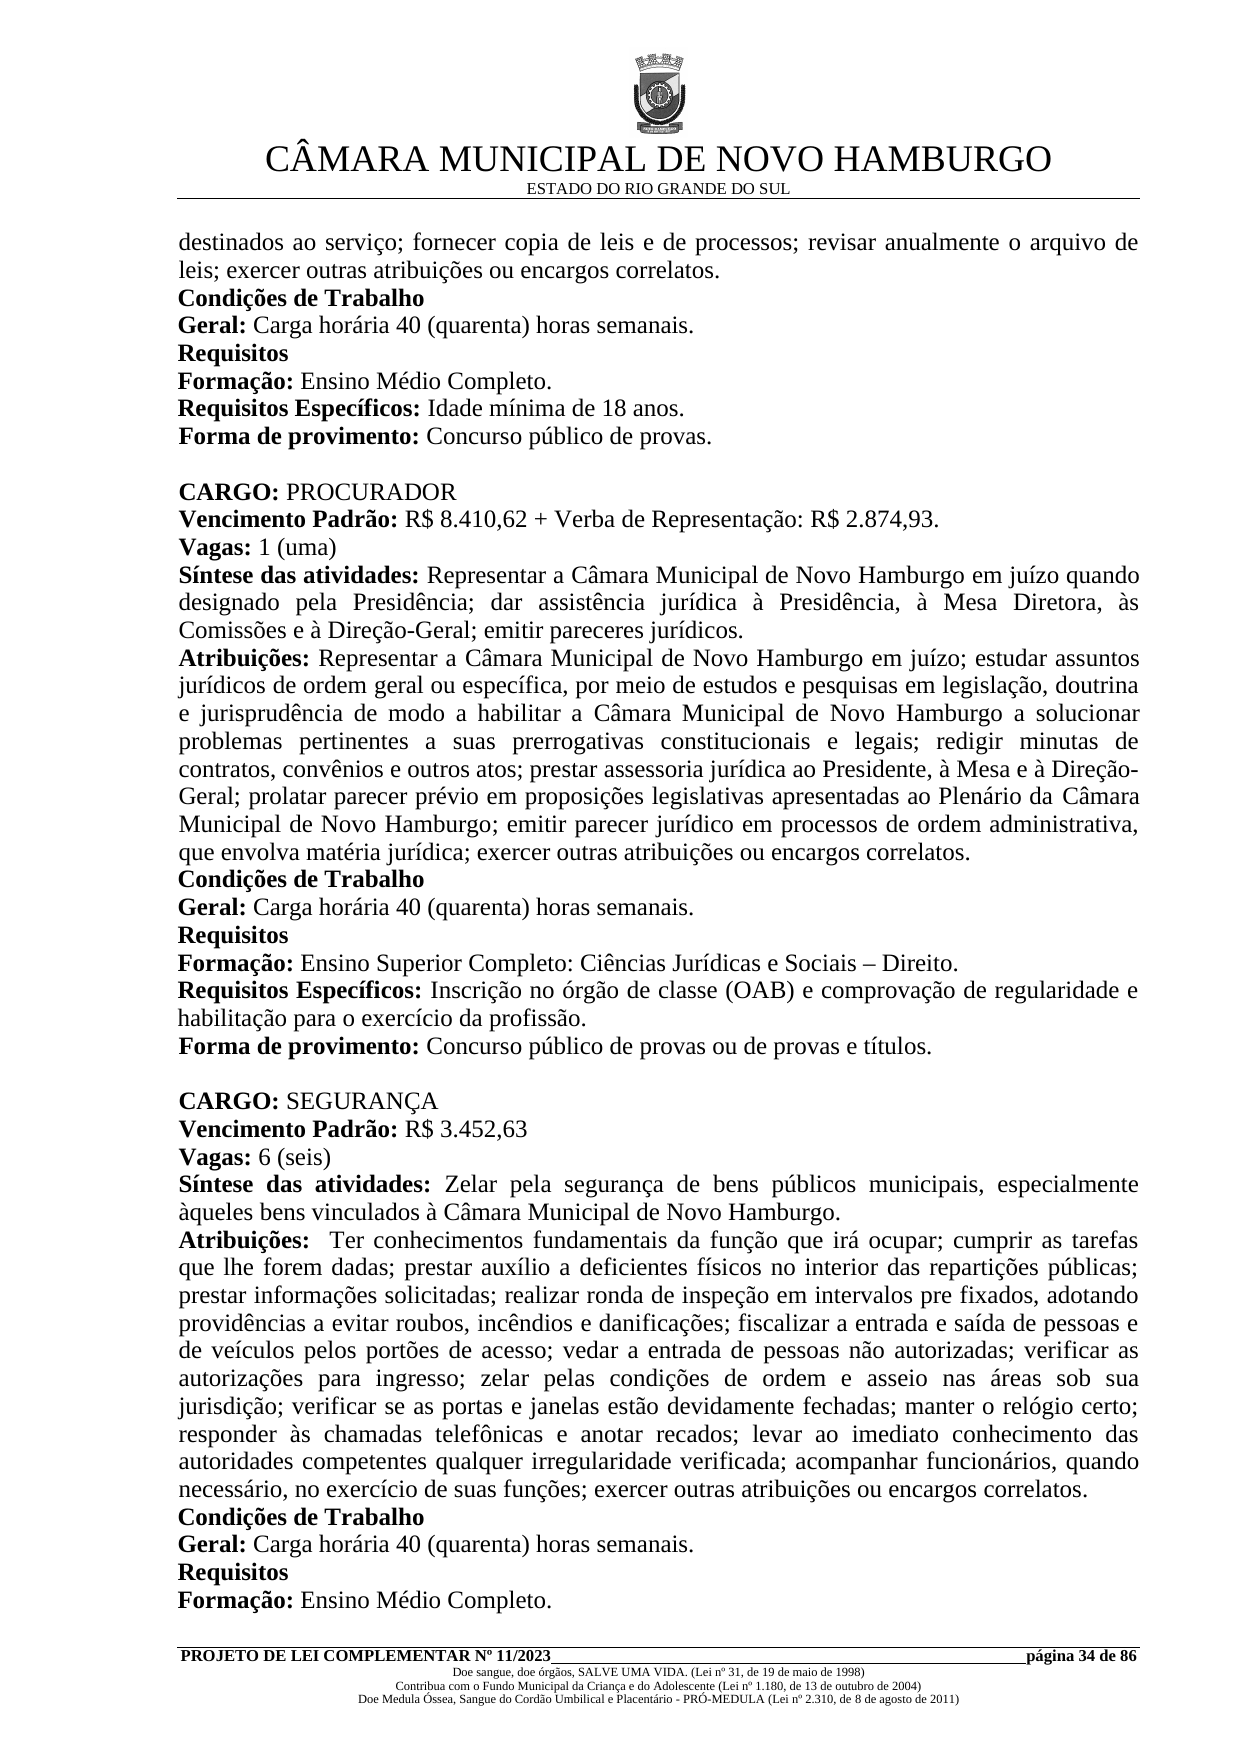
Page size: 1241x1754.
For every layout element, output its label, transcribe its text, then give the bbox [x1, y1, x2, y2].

text Forma de provimento: Concurso público de provas. [178, 422, 1140, 450]
text Geral: Carga horária 40 (quarenta) horas semanais. [177, 1531, 1140, 1558]
text destinados ao serviço; fornecer copia de leis e de processos; revisar anualmente o arquivo de leis; exercer outras atribuições ou encargos correlatos. [178, 228, 1140, 284]
text Geral: Carga horária 40 (quarenta) horas semanais. [177, 893, 1140, 921]
text Síntese das atividades: Representar a Câmara Municipal de Novo Hamburgo em juízo quando designado pela Presidência; dar assistência jurídica à Presidência, à Mesa Diretora, às Comissões e à Direção-Geral; emitir pareceres jurídicos. [178, 561, 1140, 644]
text Geral: Carga horária 40 (quarenta) horas semanais. [177, 311, 1140, 339]
text Condições de Trabalho [177, 866, 1140, 893]
text Síntese das atividades: Zelar pela segurança de bens públicos municipais, especialmente àqueles bens vinculados à Câmara Municipal de Novo Hamburgo. [178, 1170, 1140, 1226]
text CARGO: PROCURADOR [178, 478, 1140, 505]
text Atribuições: Representar a Câmara Municipal de Novo Hamburgo em juízo; estudar assuntos jurídicos de ordem geral ou específica, por meio de estudos e pesquisas em legislação, doutrina e jurisprudência de modo a habilitar a Câmara Municipal de Novo Hamburgo a solucionar problemas pertinentes a suas prerrogativas constitucionais e legais; redigir minutas de contratos, convênios e outros atos; prestar assessoria jurídica ao Presidente, à Mesa e à Direção-Geral; prolatar parecer prévio em proposições legislativas apresentadas ao Plenário da Câmara Municipal de Novo Hamburgo; emitir parecer jurídico em processos de ordem administrativa, que envolva matéria jurídica; exercer outras atribuições ou encargos correlatos. [178, 644, 1140, 866]
text Forma de provimento: Concurso público de provas ou de provas e títulos. [178, 1032, 1140, 1059]
text Formação: Ensino Médio Completo. [177, 367, 1140, 394]
text Vagas: 1 (uma) [178, 533, 1140, 561]
text Vencimento Padrão: R$ 8.410,62 + Verba de Representação: R$ 2.874,93. [178, 505, 1140, 533]
text CARGO: SEGURANÇA [178, 1087, 1140, 1115]
text Requisitos Específicos: Inscrição no órgão de classe (OAB) e comprovação de regularidade e habilitação para o exercício da profissão. [177, 976, 1140, 1032]
text Atribuições: Ter conhecimentos fundamentais da função que irá ocupar; cumprir as tarefas que lhe forem dadas; prestar auxílio a deficientes físicos no interior das repartições públicas; prestar informações solicitadas; realizar ronda de inspeção em intervalos pre fixados, adotando providências a evitar roubos, incêndios e danificações; fiscalizar a entrada e saída de pessoas e de veículos pelos portões de acesso; vedar a entrada de pessoas não autorizadas; verificar as autorizações para ingresso; zelar pelas condições de ordem e asseio nas áreas sob sua jurisdição; verificar se as portas e janelas estão devidamente fechadas; manter o relógio certo; responder às chamadas telefônicas e anotar recados; levar ao imediato conhecimento das autoridades competentes qualquer irregularidade verificada; acompanhar funcionários, quando necessário, no exercício de suas funções; exercer outras atribuições ou encargos correlatos. [178, 1226, 1140, 1503]
text Condições de Trabalho [177, 1503, 1140, 1531]
text Condições de Trabalho [177, 284, 1140, 311]
text Requisitos [177, 339, 1140, 367]
text Requisitos Específicos: Idade mínima de 18 anos. [177, 394, 1140, 422]
text Vencimento Padrão: R$ 3.452,63 [178, 1115, 1140, 1143]
text Requisitos [177, 921, 1140, 949]
text Formação: Ensino Superior Completo: Ciências Jurídicas e Sociais – Direito. [177, 949, 1140, 976]
text Formação: Ensino Médio Completo. [177, 1586, 1140, 1614]
text Requisitos [177, 1558, 1140, 1586]
text Vagas: 6 (seis) [178, 1143, 1140, 1170]
